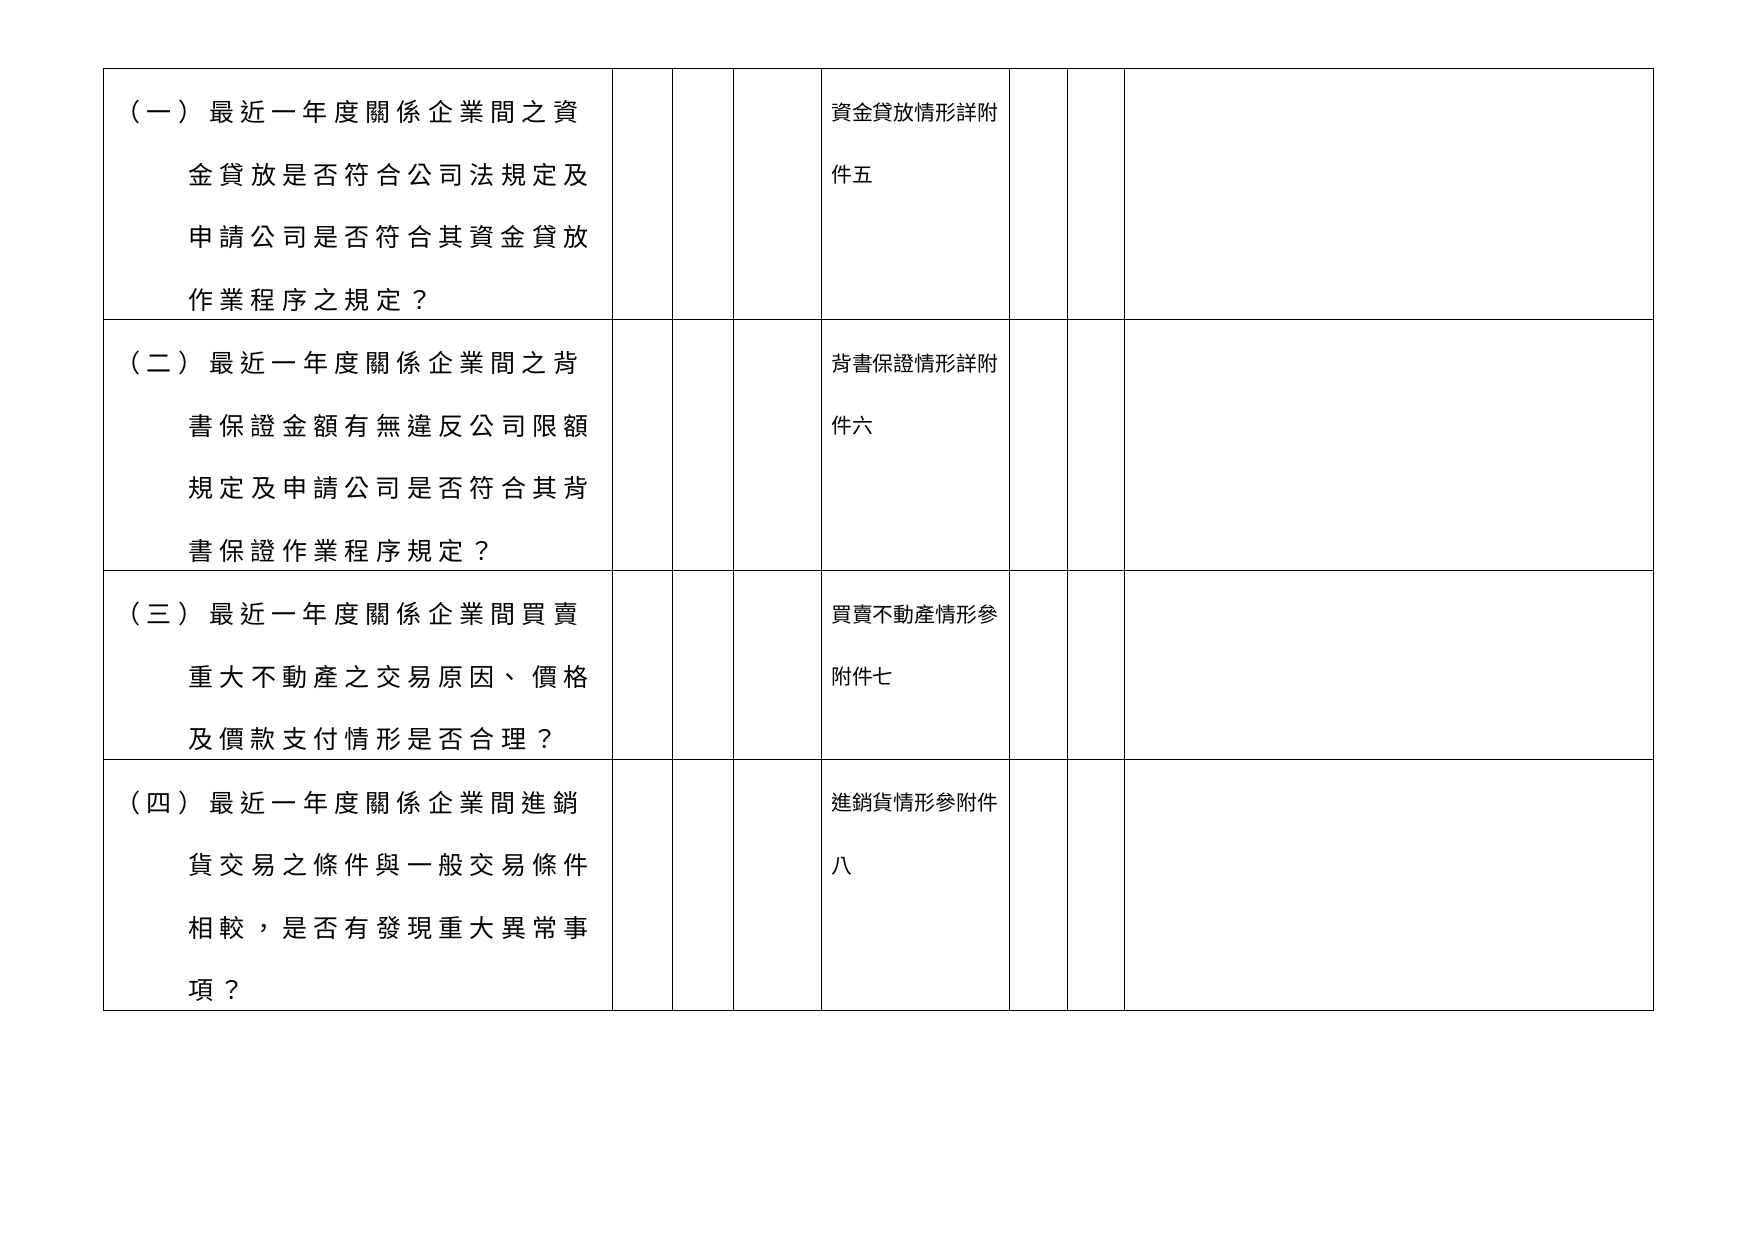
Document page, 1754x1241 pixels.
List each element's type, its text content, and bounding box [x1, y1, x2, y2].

table_cell [1068, 760, 1124, 1010]
table_cell [673, 69, 733, 319]
table_cell 資金貸放情形詳附件五 [822, 69, 1009, 319]
table_cell [1068, 320, 1124, 570]
table_cell （二）最近一年度關係企業間之背書保證金額有無違反公司限額規定及申請公司是否符合其背書保證作業程序規定？ [104, 320, 612, 570]
table_cell [673, 320, 733, 570]
table_cell （四）最近一年度關係企業間進銷貨交易之條件與一般交易條件相較，是否有發現重大異常事項？ [104, 760, 612, 1010]
table_cell [673, 760, 733, 1010]
table_cell [1125, 320, 1653, 570]
table_cell [1125, 69, 1653, 319]
table_cell [673, 571, 733, 759]
table_cell [734, 320, 821, 570]
table_cell [613, 69, 672, 319]
table_cell [1125, 571, 1653, 759]
table_cell （一）最近一年度關係企業間之資金貸放是否符合公司法規定及申請公司是否符合其資金貸放作業程序之規定？ [104, 69, 612, 319]
table_cell [613, 320, 672, 570]
table_cell （三）最近一年度關係企業間買賣重大不動產之交易原因、價格及價款支付情形是否合理？ [104, 571, 612, 759]
table_cell 背書保證情形詳附件六 [822, 320, 1009, 570]
table_cell [734, 760, 821, 1010]
table_cell 買賣不動產情形參附件七 [822, 571, 1009, 759]
table_cell [1010, 320, 1067, 570]
table_cell [734, 69, 821, 319]
table_cell [613, 571, 672, 759]
table_cell [613, 760, 672, 1010]
table_cell [1125, 760, 1653, 1010]
table_cell [734, 571, 821, 759]
table_cell [1010, 69, 1067, 319]
table_cell [1068, 571, 1124, 759]
table_cell [1068, 69, 1124, 319]
table_cell [1010, 571, 1067, 759]
table_cell [1010, 760, 1067, 1010]
table_cell 進銷貨情形參附件八 [822, 760, 1009, 1010]
